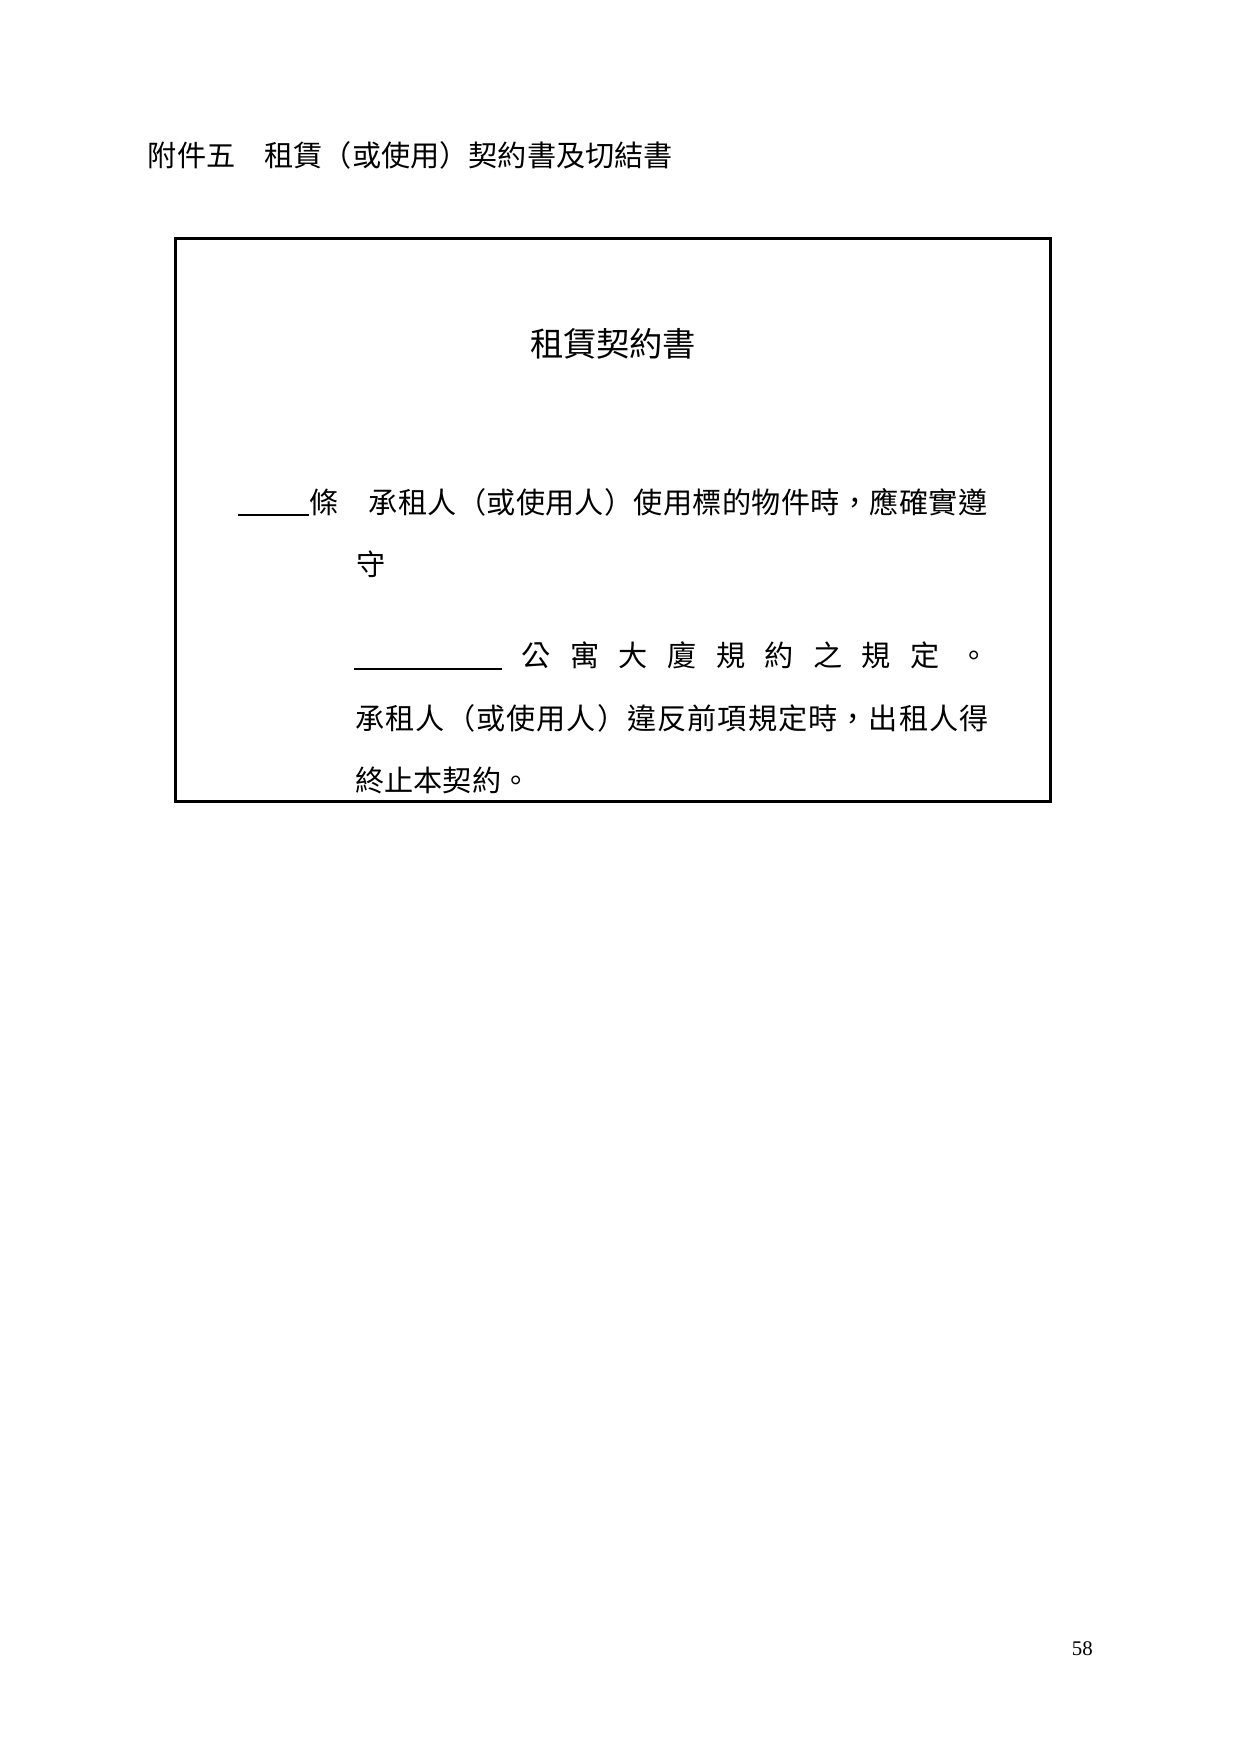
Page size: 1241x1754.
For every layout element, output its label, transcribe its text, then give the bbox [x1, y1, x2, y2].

text 附件五 租賃（或使用）契約書及切結書 [148, 112, 1092, 175]
table_header 租賃契約書 條 承租人（或使用人）使用標的物件時，應確實遵守 公寓大廈規約之規定。 承租人（或使用人）違反前項規定時，出租人得終止本契約。 [177, 240, 1049, 800]
